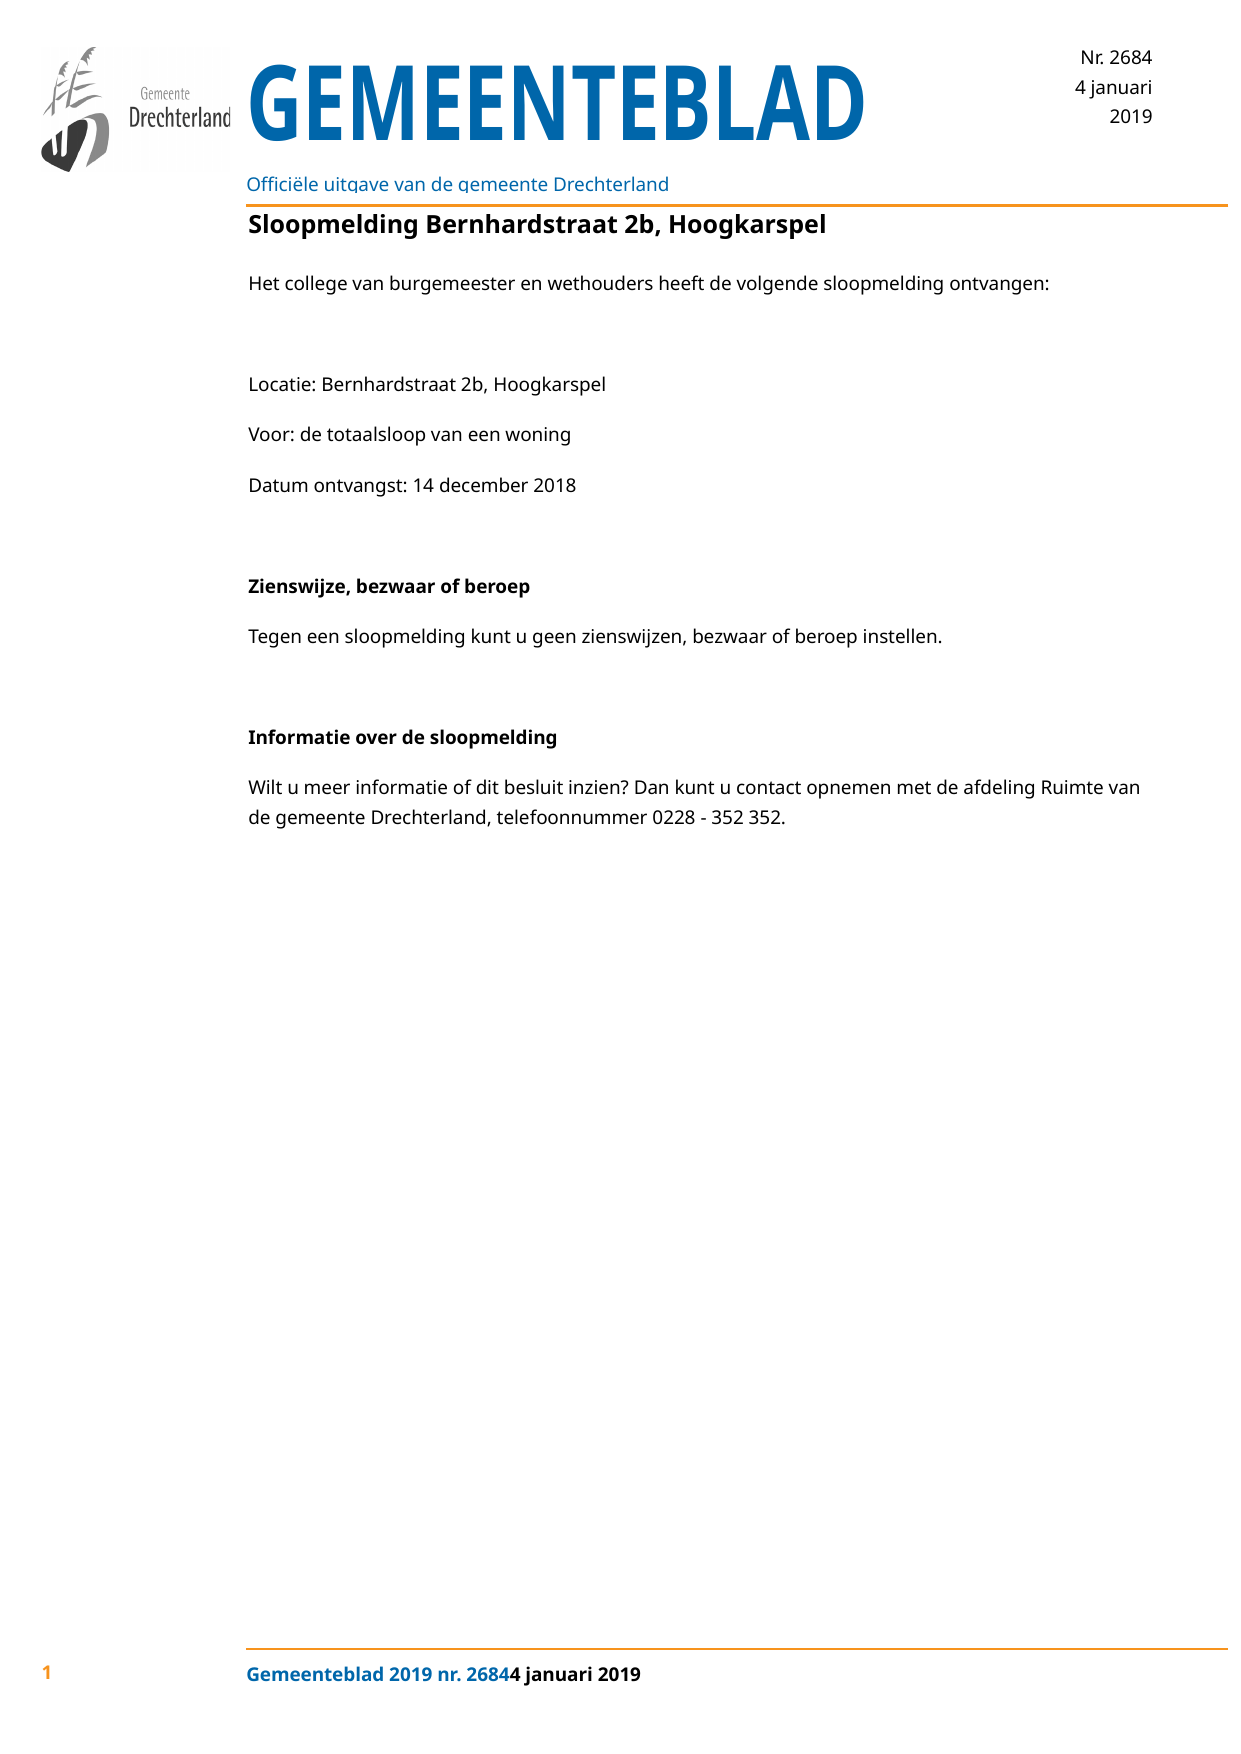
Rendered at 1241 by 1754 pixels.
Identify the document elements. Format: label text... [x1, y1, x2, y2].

text Voor: de totaalsloop van een woning [248, 422, 1152, 447]
picture [41, 47, 231, 172]
text Tegen een sloopmelding kunt u geen zienswijzen, bezwaar of beroep instellen. [248, 623, 1152, 649]
text Wilt u meer informatie of dit besluit inzien? Dan kunt u contact opnemen met de afdeling Ruimte van de gemeente Drechterland, telefoonnummer 0228 - 352 352. [248, 774, 1152, 830]
text Zienswijze, bezwaar of beroep [248, 573, 1152, 598]
text Het college van burgemeester en wethouders heeft de volgende sloopmelding ontvangen: [248, 270, 1152, 296]
text Locatie: Bernhardstraat 2b, Hoogkarspel [248, 371, 1152, 397]
text Datum ontvangst: 14 december 2018 [248, 472, 1152, 498]
text Sloopmelding Bernhardstraat 2b, Hoogkarspel [248, 207, 1152, 241]
text Informatie over de sloopmelding [248, 724, 1152, 750]
